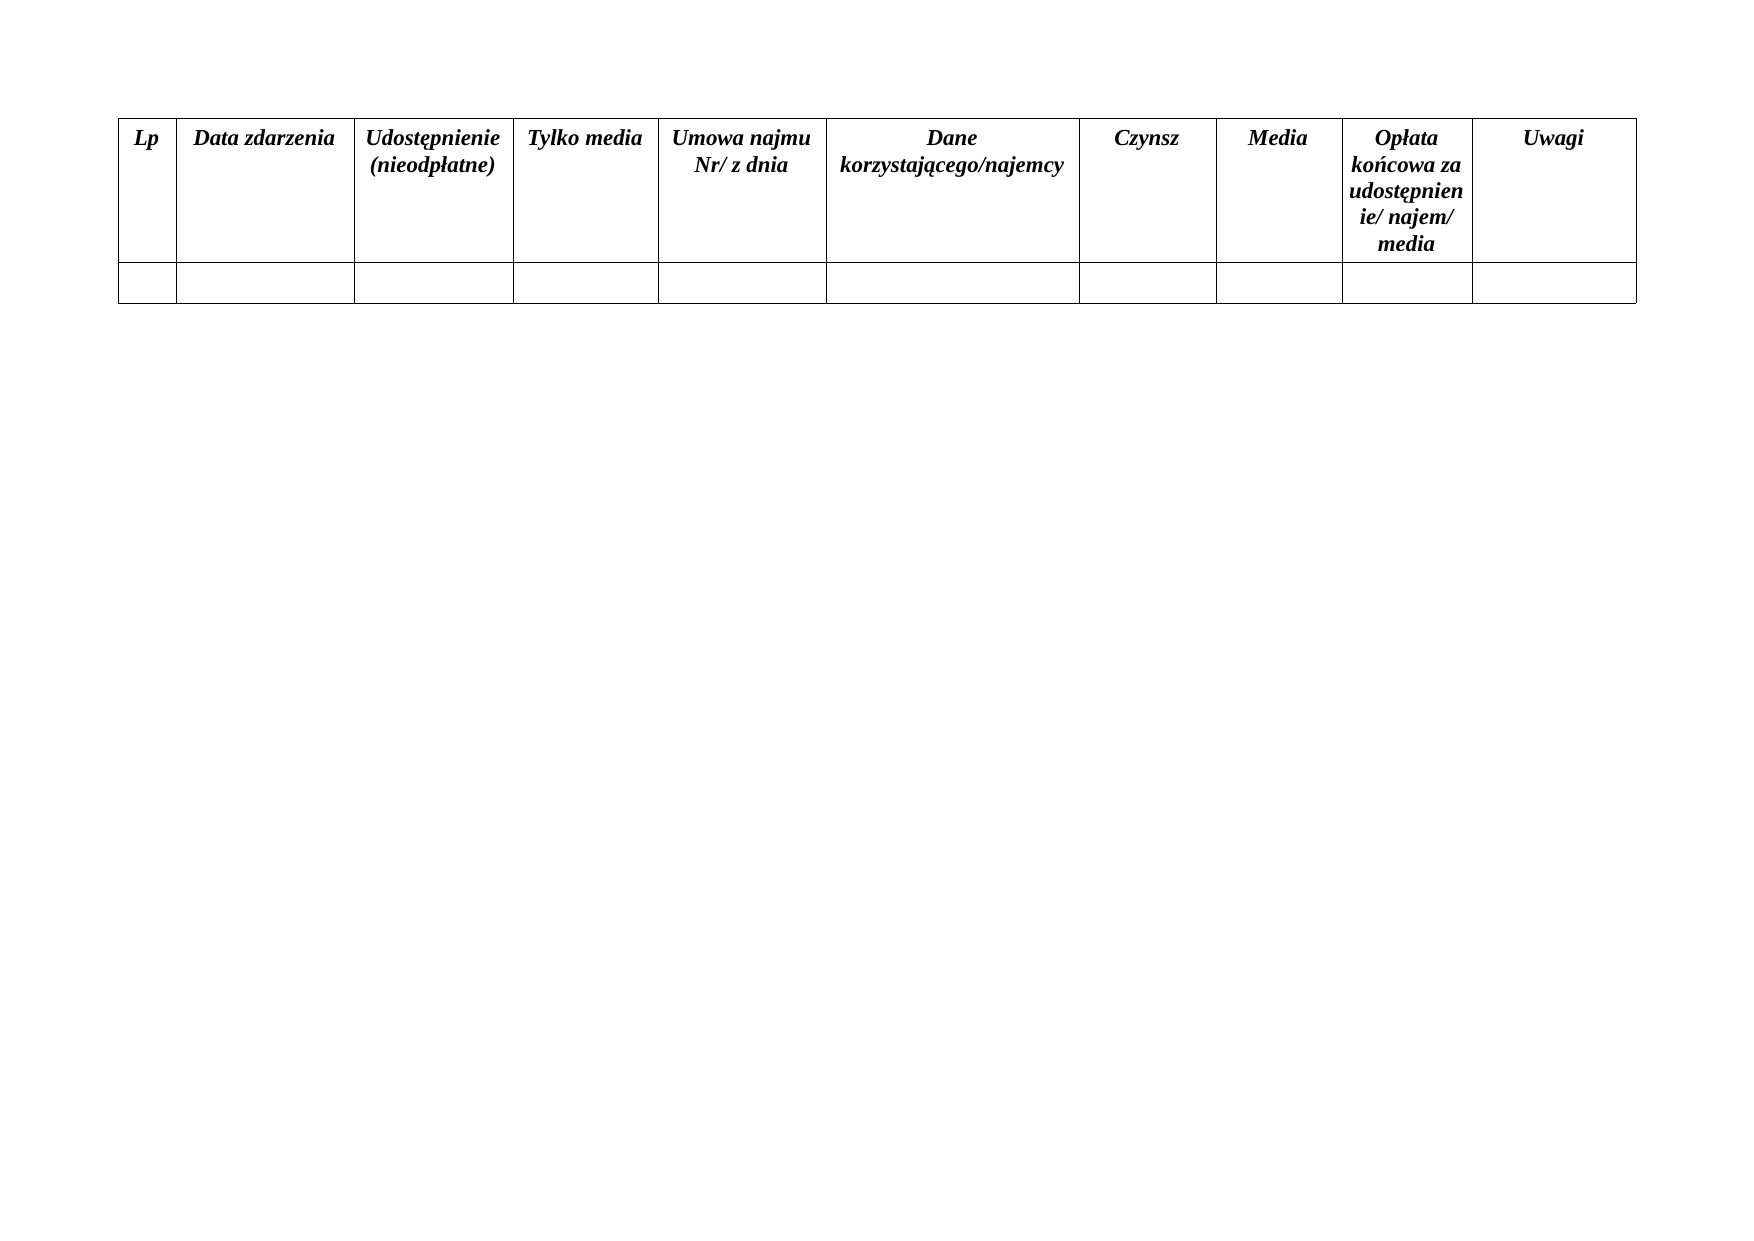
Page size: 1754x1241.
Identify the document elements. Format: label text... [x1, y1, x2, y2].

table_header Data zdarzenia [177, 119, 354, 262]
table_header Czynsz [1080, 119, 1216, 262]
table_header Tylko media [514, 119, 658, 262]
table_cell [659, 263, 826, 303]
table_header Lp [119, 119, 176, 262]
table_header Opłata końcowa za udostępnienie/ najem/ media [1343, 119, 1472, 262]
table_header Dane korzystającego/najemcy [827, 119, 1079, 262]
table_cell [1217, 263, 1342, 303]
table_header Udostępnienie (nieodpłatne) [355, 119, 513, 262]
table_cell [1080, 263, 1216, 303]
table_header Uwagi [1473, 119, 1636, 262]
table_header Media [1217, 119, 1342, 262]
table_cell [514, 263, 658, 303]
table_cell [119, 263, 176, 303]
table_header Umowa najmu Nr/ z dnia [659, 119, 826, 262]
table_cell [1473, 263, 1636, 303]
table_cell [177, 263, 354, 303]
table_cell [827, 263, 1079, 303]
table_cell [1343, 263, 1472, 303]
table_cell [355, 263, 513, 303]
